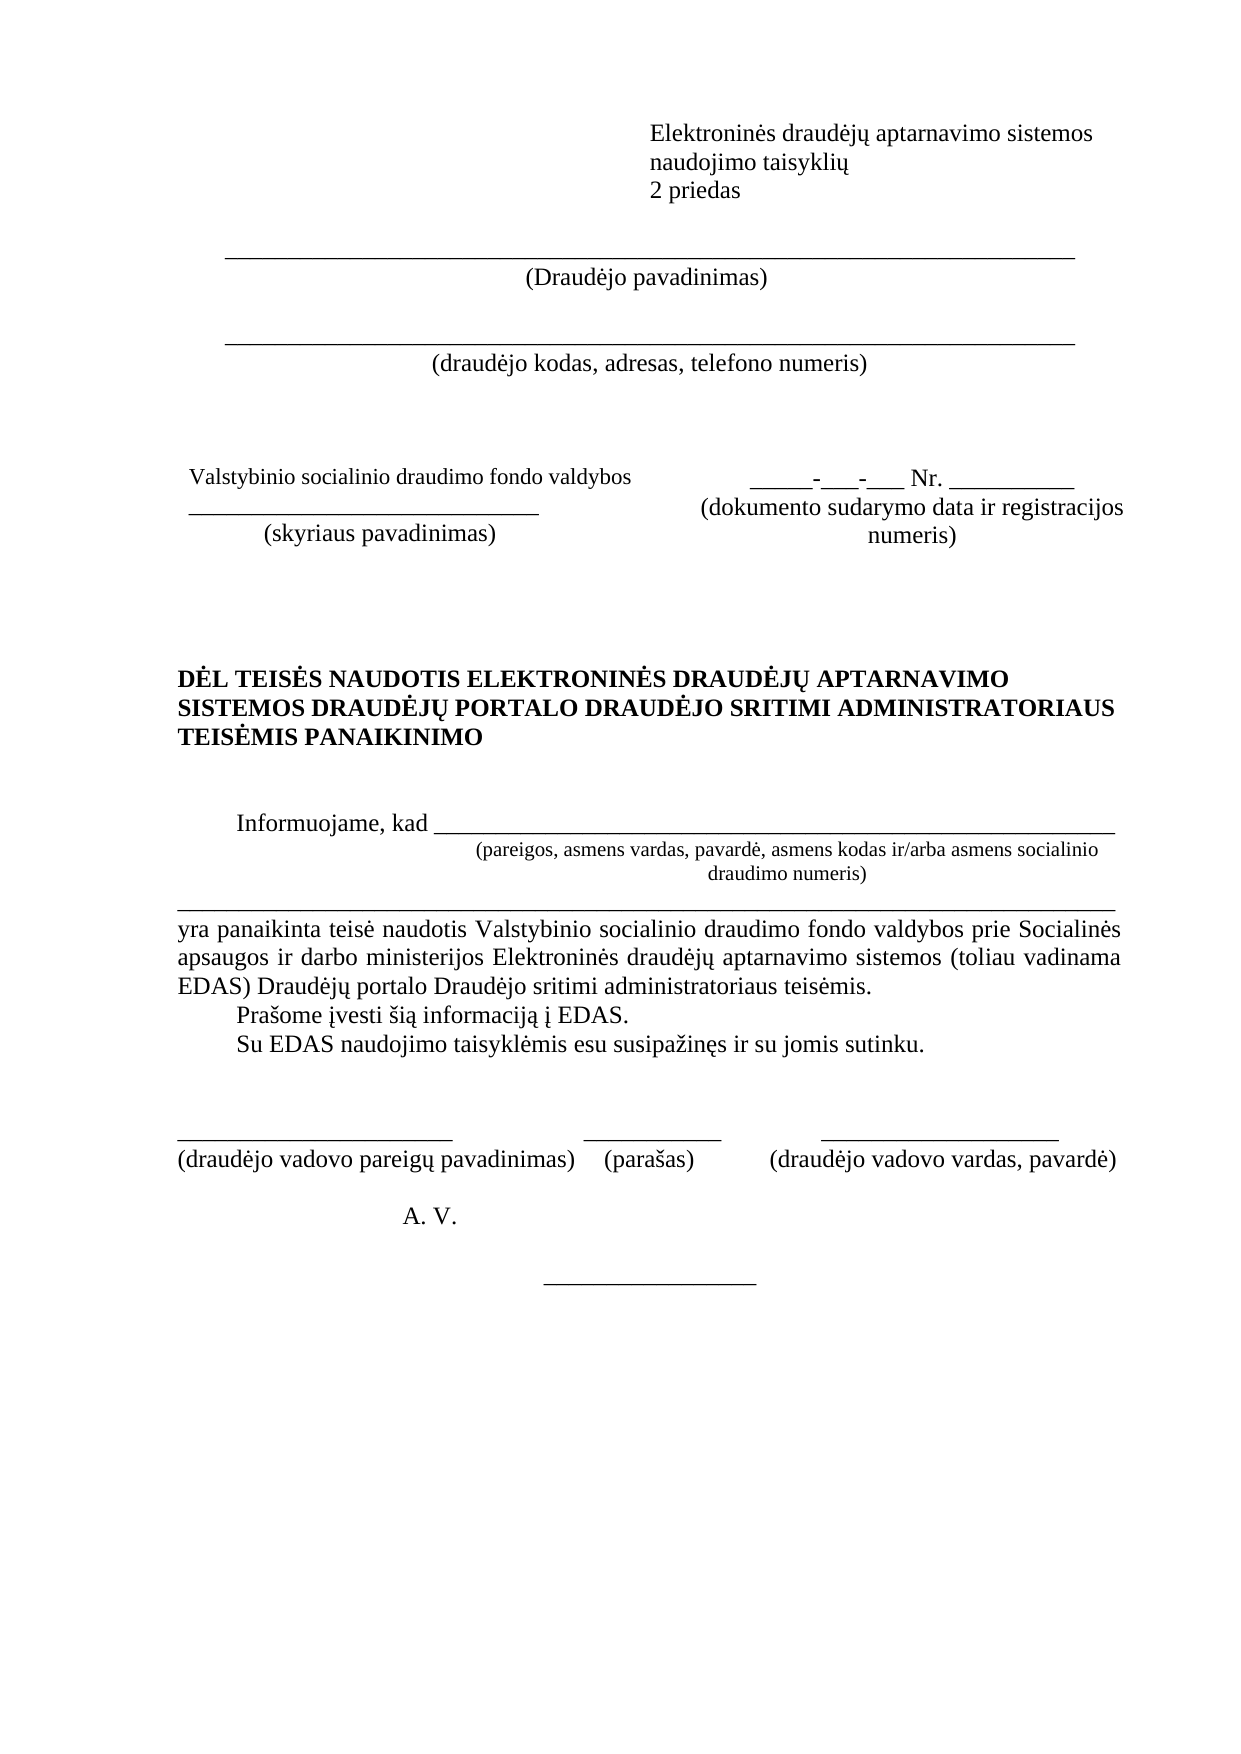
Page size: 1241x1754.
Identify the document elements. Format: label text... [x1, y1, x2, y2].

text (pareigos, asmens vardas, pavardė, asmens kodas ir/arba asmens socialinio draudimo numeris) [452, 837, 1122, 885]
table_header _____-___-___ Nr. __________ (dokumento sudarymo data ir registracijos numeris) [680, 463, 1144, 607]
text DĖL TEISĖS NAUDOTIS ELEKTRONINĖS DRAUDĖJŲ APTARNAVIMO SISTEMOS DRAUDĖJŲ PORTALO DRAUDĖJO SRITIMI ADMINISTRATORIAUS TEISĖMIS PANAIKINIMO [177, 664, 1122, 751]
text _________________ [177, 1259, 1122, 1287]
text ______________________ ___________ ___________________ [177, 1115, 1122, 1144]
text _ [177, 885, 1122, 914]
text yra panaikinta teisė naudotis Valstybinio socialinio draudimo fondo valdybos prie Socialinės apsaugos ir darbo ministerijos Elektroninės draudėjų aptarnavimo sistemos (toliau vadinama EDAS) Draudėjų portalo Draudėjo sritimi administratoriaus teisėmis. [177, 914, 1122, 1000]
text Elektroninės draudėjų aptarnavimo sistemos [649, 118, 1122, 147]
text (draudėjo vadovo pareigų pavadinimas) (parašas) (draudėjo vadovo vardas, pavardė) [177, 1144, 1122, 1172]
table_header Valstybinio socialinio draudimo fondo valdybos ____________________________ (skyriaus pavadinimas) [177, 463, 679, 607]
text Informuojame, kad [177, 808, 1122, 837]
text ____________________________________________________________________ [177, 319, 1122, 348]
text A. V. [402, 1201, 1122, 1230]
text ____________________________________________________________________ [177, 233, 1122, 262]
text (draudėjo kodas, adresas, telefono numeris) [177, 348, 1122, 377]
text Prašome įvesti šią informaciją į EDAS. [177, 1000, 1122, 1029]
text (Draudėjo pavadinimas) [177, 262, 1122, 291]
text Su EDAS naudojimo taisyklėmis esu susipažinęs ir su jomis sutinku. [177, 1029, 1122, 1057]
text naudojimo taisyklių [649, 147, 1122, 176]
text 2 priedas [649, 176, 1122, 204]
